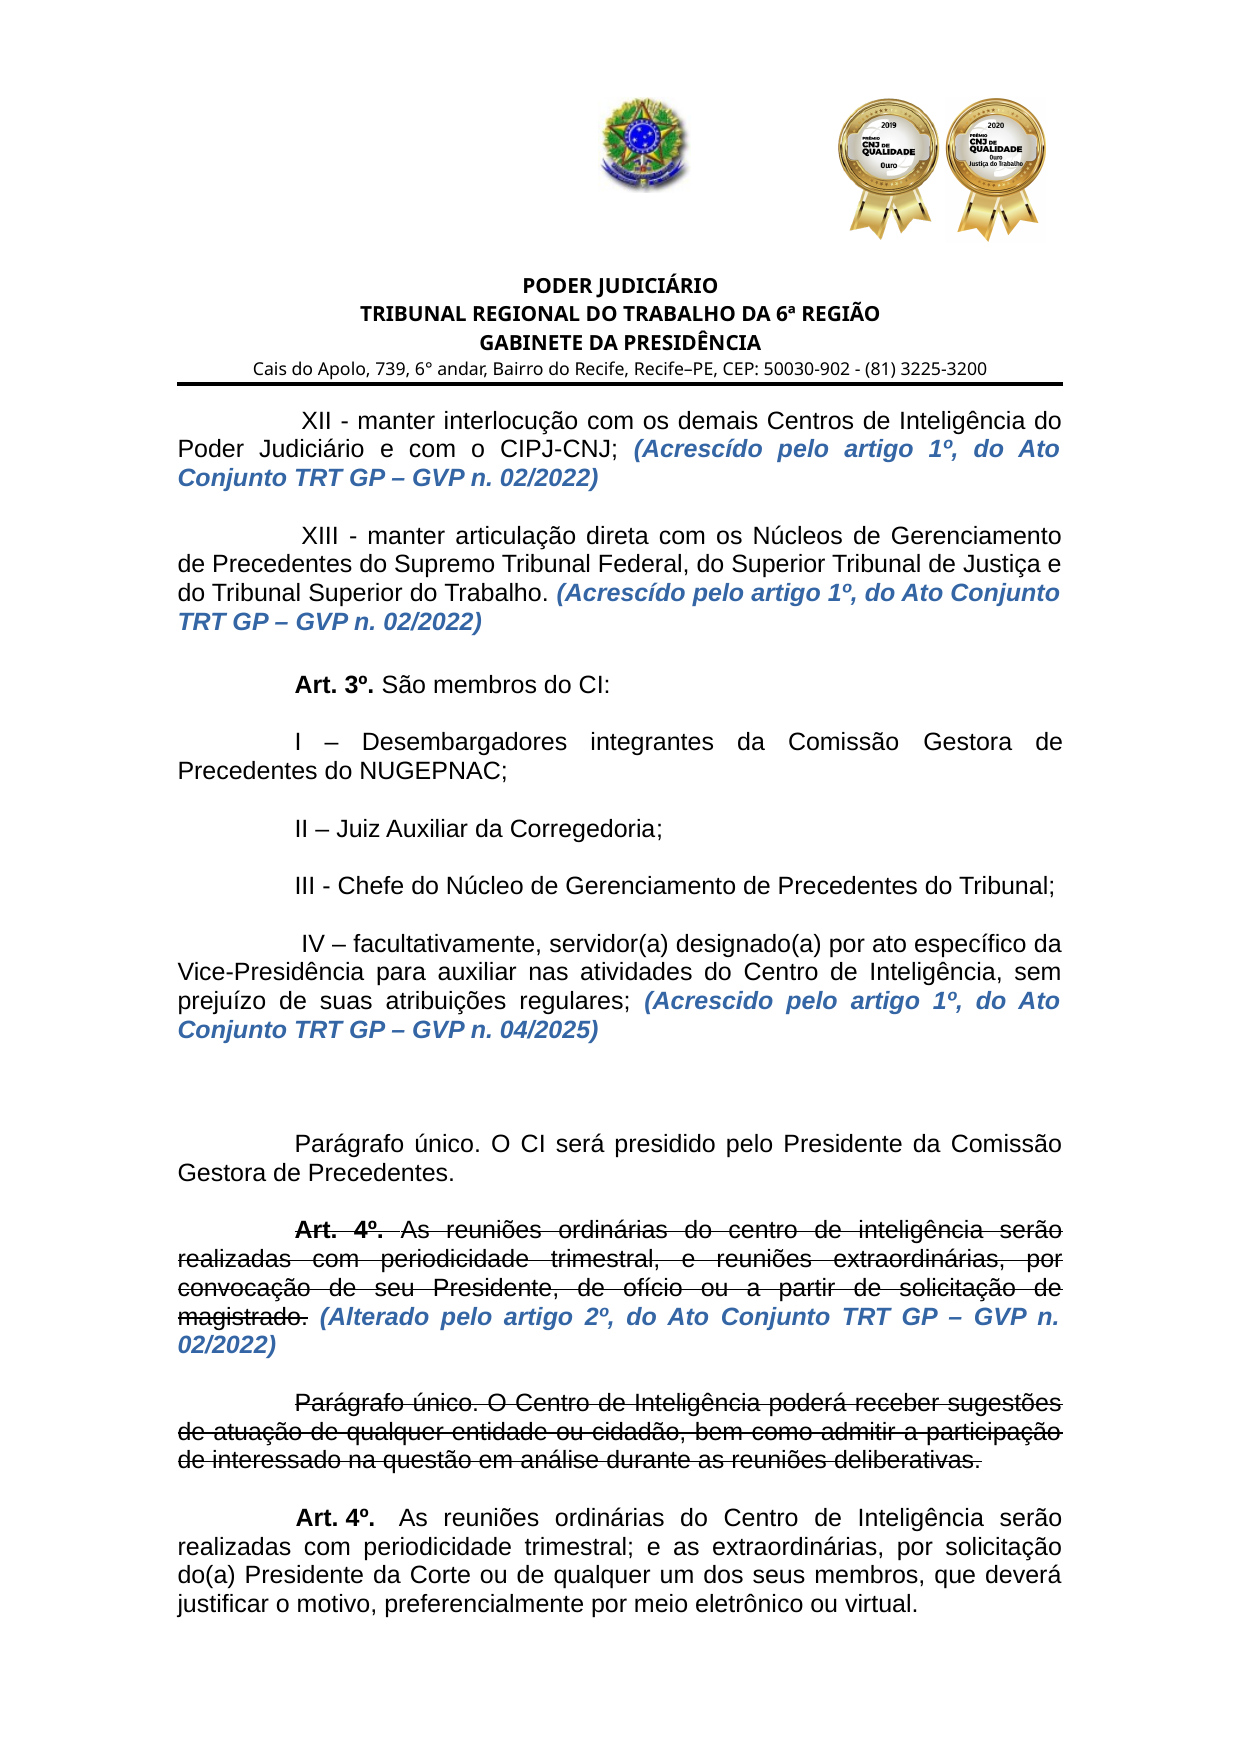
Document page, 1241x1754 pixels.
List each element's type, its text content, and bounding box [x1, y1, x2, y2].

text II – Juiz Auxiliar da Corregedoria; [177, 813, 1063, 842]
text Art. 4º. As reuniões ordinárias do Centro de Inteligência serão realizadas com periodicidade trimestral; e as extraordinárias, por solicitação do(a) Presidente da Corte ou de qualquer um dos seus membros, que deverá justificar o motivo, preferencialmente por meio eletrônico ou virtual. [177, 1503, 1063, 1618]
text Parágrafo único. O Centro de Inteligência poderá receber sugestões de atuação de qualquer entidade ou cidadão, bem como admitir a participação de interessado na questão em análise durante as reuniões deliberativas. [177, 1433, 1063, 1474]
text Parágrafo único. O CI será presidido pelo Presidente da Comissão Gestora de Precedentes. [177, 1129, 1063, 1187]
text Parágrafo único. O Centro de Inteligência poderá receber sugestões de atuação de qualquer entidade ou cidadão, bem como admitir a participação de interessado na questão em análise durante as reuniões deliberativas. [177, 1388, 1063, 1432]
text III - Chefe do Núcleo de Gerenciamento de Precedentes do Tribunal; [177, 871, 1063, 900]
text XII - manter interlocução com os demais Centros de Inteligência do Poder Judiciário e com o CIPJ-CNJ; (Acrescído pelo artigo 1º, do Ato Conjunto TRT GP – GVP n. 02/2022) [177, 406, 1063, 492]
text Art. 4º. As reuniões ordinárias do centro de inteligência serão realizadas com periodicidade trimestral, e reuniões extraordinárias, por convocação de seu Presidente, de ofício ou a partir de solicitação de magistrado. (Alterado pelo artigo 2º, do Ato Conjunto TRT GP – GVP n. 02/2022) [177, 1261, 1063, 1289]
text Art. 4º. As reuniões ordinárias do centro de inteligência serão realizadas com periodicidade trimestral, e reuniões extraordinárias, por convocação de seu Presidente, de ofício ou a partir de solicitação de magistrado. (Alterado pelo artigo 2º, do Ato Conjunto TRT GP – GVP n. 02/2022) [177, 1215, 1063, 1260]
text IV – facultativamente, servidor(a) designado(a) por ato específico da Vice-Presidência para auxiliar nas atividades do Centro de Inteligência, sem prejuízo de suas atribuições regulares; (Acrescido pelo artigo 1º, do Ato Conjunto TRT GP – GVP n. 04/2025) [177, 928, 1063, 1043]
text Art. 3º. São membros do CI: [177, 670, 1063, 698]
text I – Desembargadores integrantes da Comissão Gestora de Precedentes do NUGEPNAC; [177, 727, 1063, 785]
text XIII - manter articulação direta com os Núcleos de Gerenciamento de Precedentes do Supremo Tribunal Federal, do Superior Tribunal de Justiça e do Tribunal Superior do Trabalho. (Acrescído pelo artigo 1º, do Ato Conjunto TRT GP – GVP n. 02/2022) [177, 521, 1063, 636]
text Art. 4º. As reuniões ordinárias do centro de inteligência serão realizadas com periodicidade trimestral, e reuniões extraordinárias, por convocação de seu Presidente, de ofício ou a partir de solicitação de magistrado. (Alterado pelo artigo 2º, do Ato Conjunto TRT GP – GVP n. 02/2022) [177, 1290, 1063, 1359]
